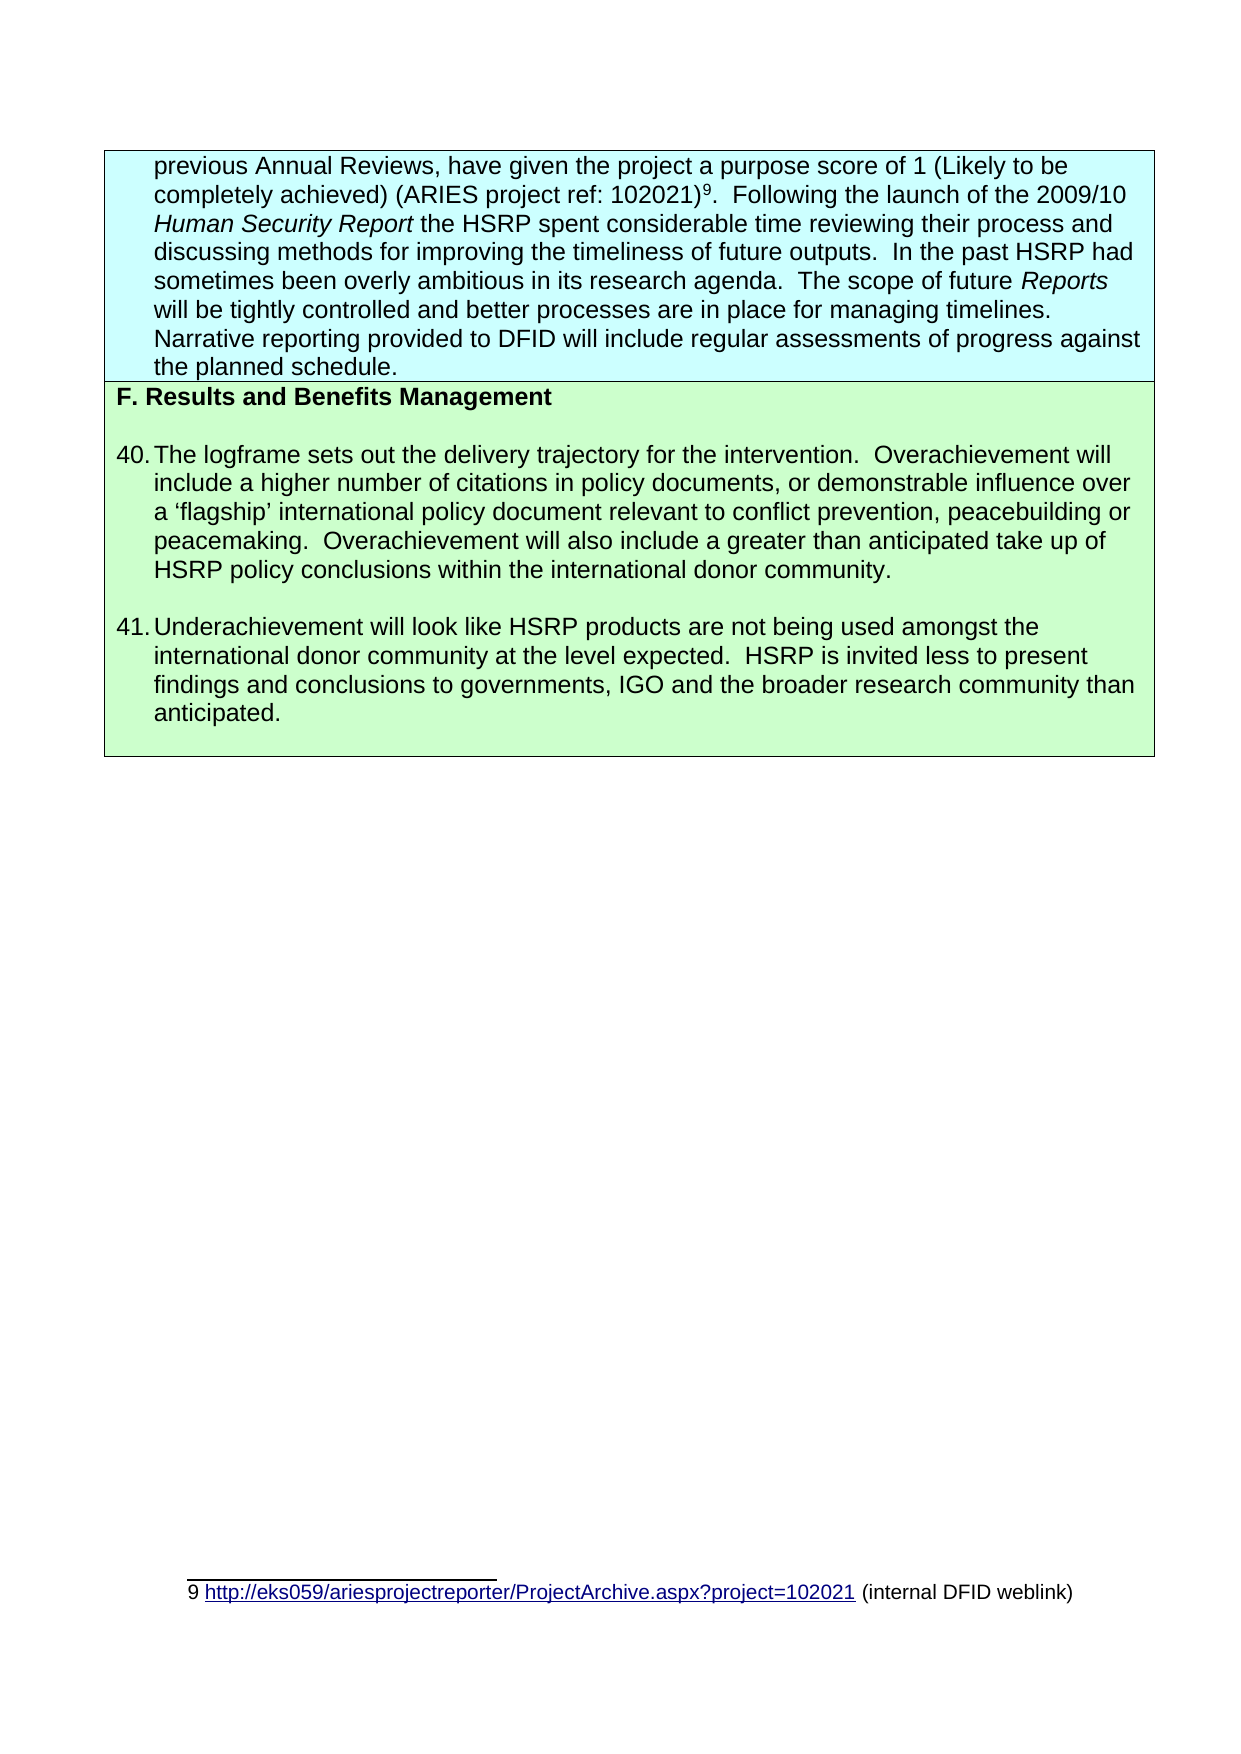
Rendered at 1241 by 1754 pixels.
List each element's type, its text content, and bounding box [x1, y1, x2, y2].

table_cell previous Annual Reviews, have given the project a purpose score of 1 (Likely to be completely achieved) (ARIES project ref: 102021). Following the launch of the 2009/10 Human Security Report the HSRP spent considerable time reviewing their process and discussing methods for improving the timeliness of future outputs. In the past HSRP had sometimes been overly ambitious in its research agenda. The scope of future Reports will be tightly controlled and better processes are in place for managing timelines. Narrative reporting provided to DFID will include regular assessments of progress against the planned schedule. [105, 151, 1154, 381]
table_cell F. Results and Benefits Management The logframe sets out the delivery trajectory for the intervention. Overachievement will include a higher number of citations in policy documents, or demonstrable influence over a ‘flagship’ international policy document relevant to conflict prevention, peacebuilding or peacemaking. Overachievement will also include a greater than anticipated take up of HSRP policy conclusions within the international donor community. Underachievement will look like HSRP products are not being used amongst the international donor community at the level expected. HSRP is invited less to present findings and conclusions to governments, IGO and the broader research community than anticipated. [105, 382, 1154, 756]
